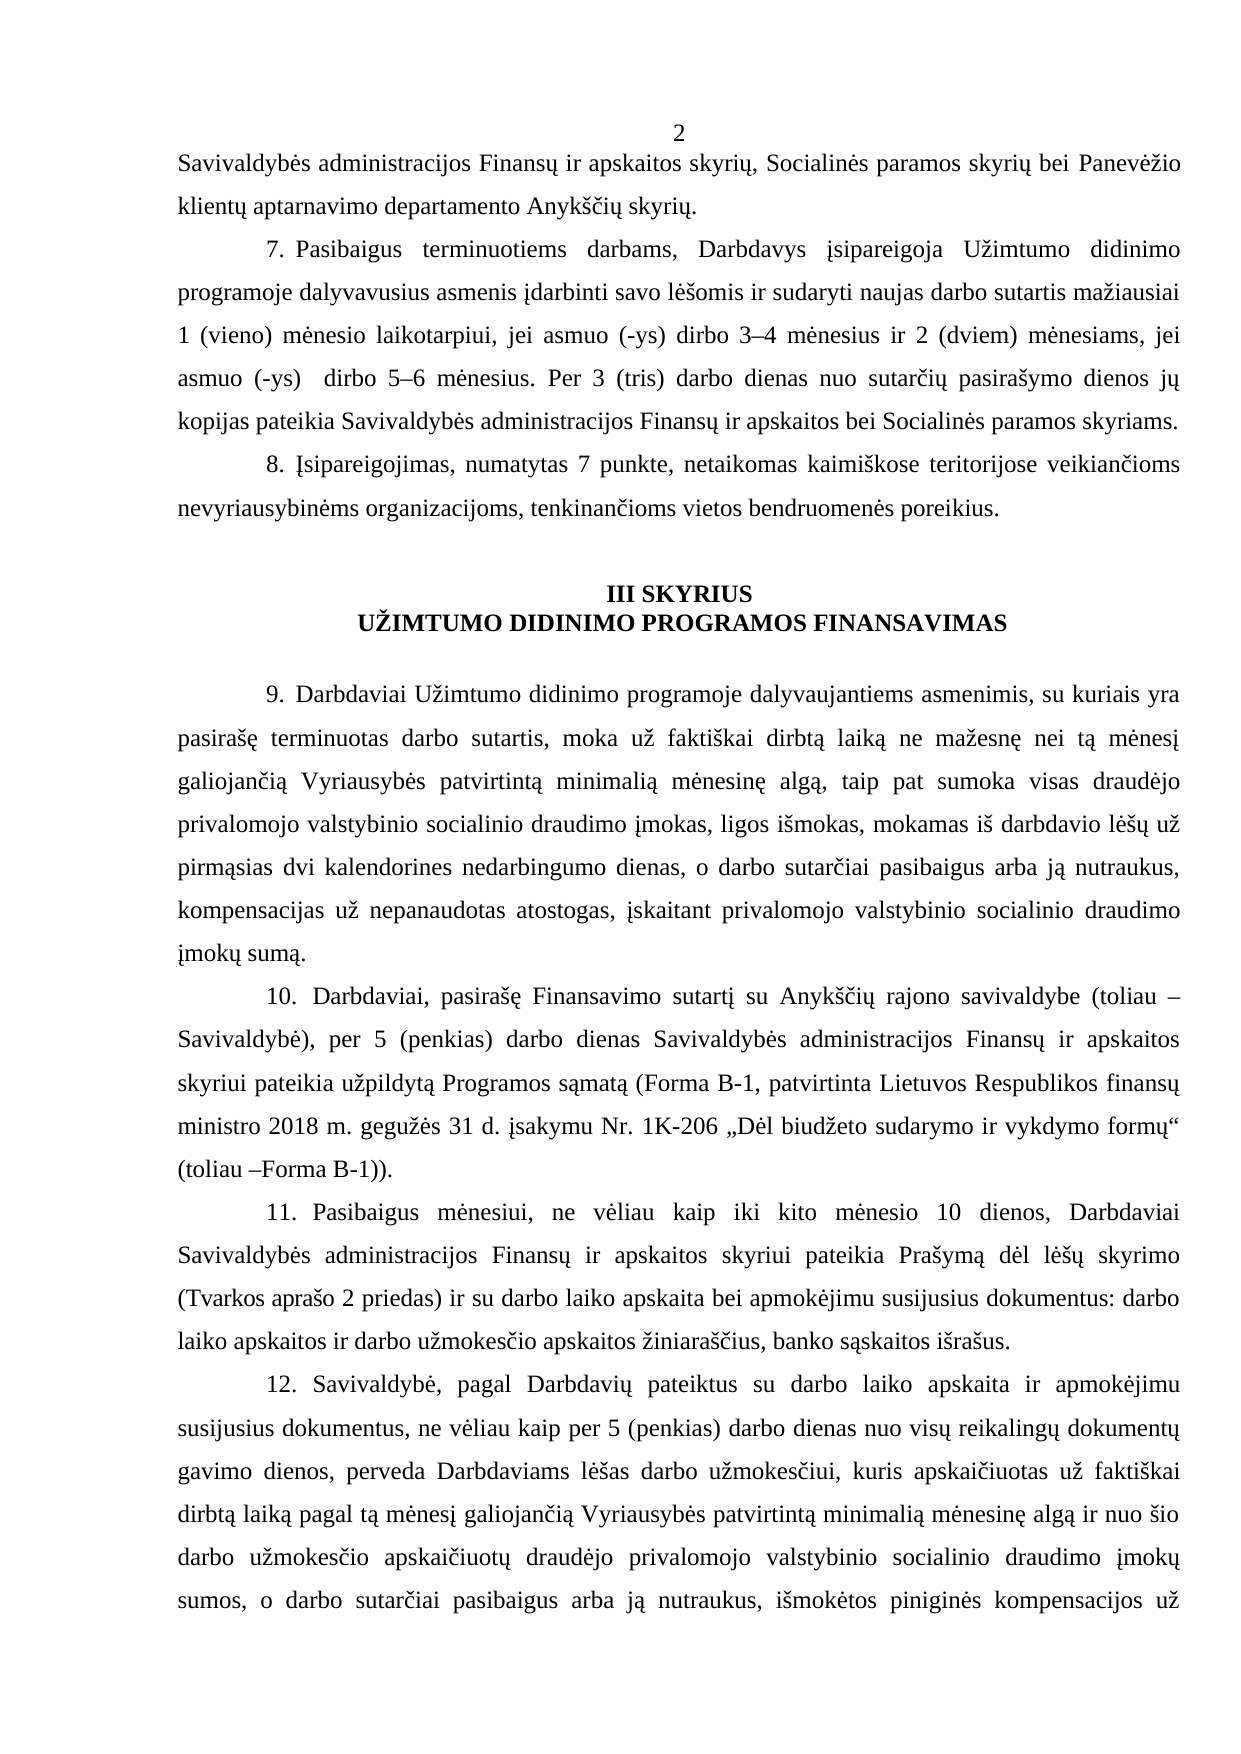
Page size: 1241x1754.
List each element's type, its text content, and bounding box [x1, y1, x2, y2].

text Savivaldybės administracijos Finansų ir apskaitos skyrių, Socialinės paramos skyrių bei Panevėžio klientų aptarnavimo departamento Anykščių skyrių. [177, 148, 1181, 219]
text 11. Pasibaigus mėnesiui, ne vėliau kaip iki kito mėnesio 10 dienos, Darbdaviai Savivaldybės administracijos Finansų ir apskaitos skyriui pateikia Prašymą dėl lėšų skyrimo (Tvarkos aprašo 2 priedas) ir su darbo laiko apskaita bei apmokėjimu susijusius dokumentus: darbo laiko apskaitos ir darbo užmokesčio apskaitos žiniaraščius, banko sąskaitos išrašus. [177, 1197, 1181, 1355]
text 10. Darbdaviai, pasirašę Finansavimo sutartį su Anykščių rajono savivaldybe (toliau – Savivaldybė), per 5 (penkias) darbo dienas Savivaldybės administracijos Finansų ir apskaitos skyriui pateikia užpildytą Programos sąmatą (Forma B-1, patvirtinta Lietuvos Respublikos finansų ministro 2018 m. gegužės 31 d. įsakymu Nr. 1K-206 „Dėl biudžeto sudarymo ir vykdymo formų“ (toliau –Forma B-1)). [177, 981, 1181, 1183]
text III SKYRIUS [177, 579, 1181, 608]
text 7. Pasibaigus terminuotiems darbams, Darbdavys įsipareigoja Užimtumo didinimo programoje dalyvavusius asmenis įdarbinti savo lėšomis ir sudaryti naujas darbo sutartis mažiausiai 1 (vieno) mėnesio laikotarpiui, jei asmuo (-ys) dirbo 3–4 mėnesius ir 2 (dviem) mėnesiams, jei asmuo (-ys) dirbo 5–6 mėnesius. Per 3 (tris) darbo dienas nuo sutarčių pasirašymo dienos jų kopijas pateikia Savivaldybės administracijos Finansų ir apskaitos bei Socialinės paramos skyriams. [177, 234, 1181, 435]
text UŽIMTUMO DIDINIMO PROGRAMOS FINANSAVIMAS [177, 608, 1181, 636]
text 8. Įsipareigojimas, numatytas 7 punkte, netaikomas kaimiškose teritorijose veikiančioms nevyriausybinėms organizacijoms, tenkinančioms vietos bendruomenės poreikius. [177, 449, 1181, 521]
text 12. Savivaldybė, pagal Darbdavių pateiktus su darbo laiko apskaita ir apmokėjimu susijusius dokumentus, ne vėliau kaip per 5 (penkias) darbo dienas nuo visų reikalingų dokumentų gavimo dienos, perveda Darbdaviams lėšas darbo užmokesčiui, kuris apskaičiuotas už faktiškai dirbtą laiką pagal tą mėnesį galiojančią Vyriausybės patvirtintą minimalią mėnesinę algą ir nuo šio darbo užmokesčio apskaičiuotų draudėjo privalomojo valstybinio socialinio draudimo įmokų sumos, o darbo sutarčiai pasibaigus arba ją nutraukus, išmokėtos piniginės kompensacijos už [177, 1369, 1181, 1614]
text 9. Darbdaviai Užimtumo didinimo programoje dalyvaujantiems asmenimis, su kuriais yra pasirašę terminuotas darbo sutartis, moka už faktiškai dirbtą laiką ne mažesnę nei tą mėnesį galiojančią Vyriausybės patvirtintą minimalią mėnesinę algą, taip pat sumoka visas draudėjo privalomojo valstybinio socialinio draudimo įmokas, ligos išmokas, mokamas iš darbdavio lėšų už pirmąsias dvi kalendorines nedarbingumo dienas, o darbo sutarčiai pasibaigus arba ją nutraukus, kompensacijas už nepanaudotas atostogas, įskaitant privalomojo valstybinio socialinio draudimo įmokų sumą. [177, 679, 1181, 967]
